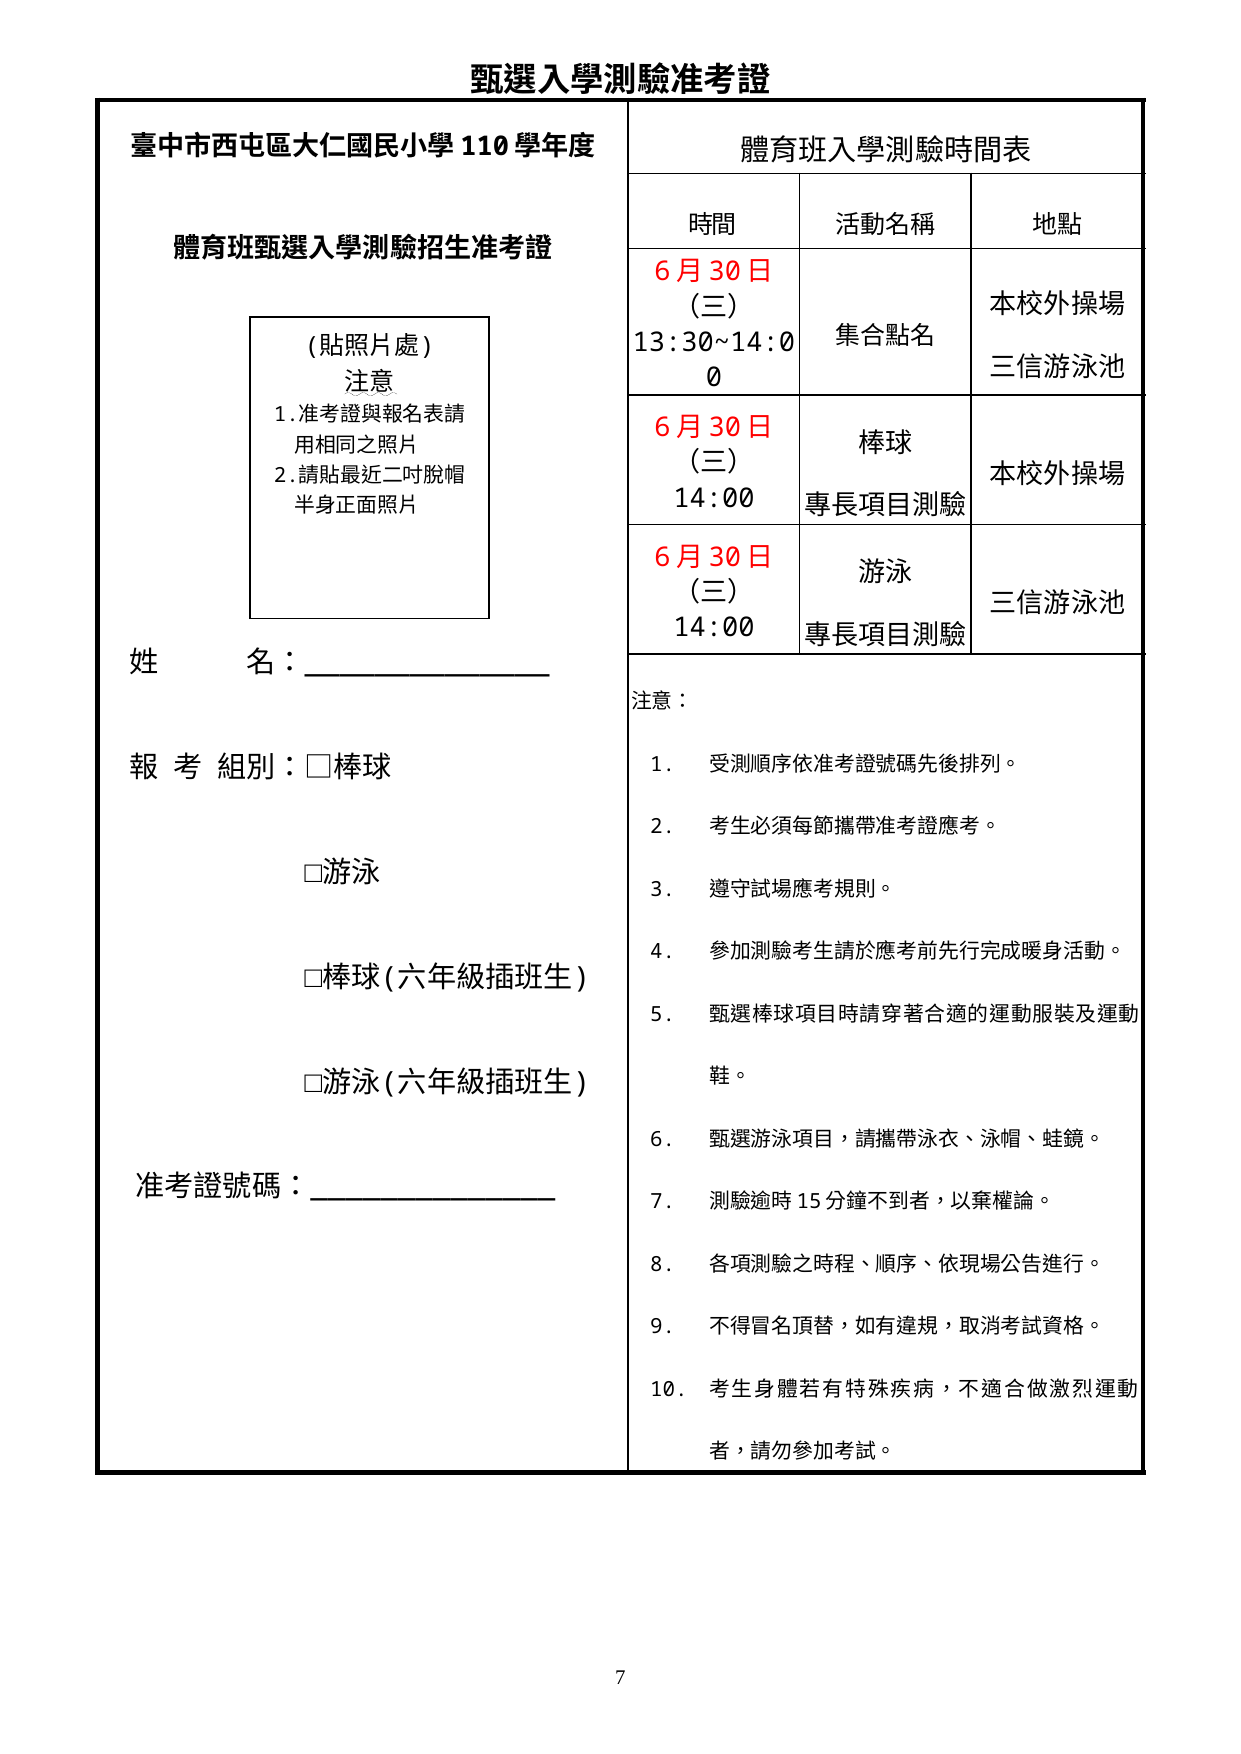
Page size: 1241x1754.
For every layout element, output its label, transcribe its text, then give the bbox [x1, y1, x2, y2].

table_cell 游泳 專長項目測驗 [800, 525, 970, 653]
table_cell 本校外操場 三信游泳池 [972, 249, 1141, 394]
table_cell 集合點名 [800, 249, 970, 394]
table_cell 地點 [972, 174, 1141, 247]
table_header 體育班入學測驗時間表 [629, 102, 1141, 173]
table_cell 時間 [629, 174, 799, 247]
table_cell 注意： 受測順序依准考證號碼先後排列。 考生必須每節攜帶准考證應考。 遵守試場應考規則。 參加測驗考生請於應考前先行完成暖身活動。 甄選棒球項目時請穿著合適的運動服裝及運動鞋。 甄選游泳項目，請攜帶泳衣、泳帽、蛙鏡。 測驗逾時15分鐘不到者，以棄權論。 各項測驗之時程、順序、依現場公告進行。 不得冒名頂替，如有違規，取消考試資格。 考生身體若有特殊疾病，不適合做激烈運動者，請勿參加考試。 [629, 655, 1141, 1470]
table_cell 三信游泳池 [972, 525, 1141, 653]
table_cell 本校外操場 [972, 396, 1141, 523]
table_cell 6月30日 （三） 13:30~14:00 [629, 249, 799, 394]
text 甄選入學測驗准考證 [89, 35, 1152, 97]
table_cell 6月30日 （三） 14:00 [629, 396, 799, 523]
table_cell 6月30日 （三） 14:00 [629, 525, 799, 653]
table_cell 棒球 專長項目測驗 [800, 396, 970, 523]
table_cell 活動名稱 [800, 174, 970, 247]
table_header 臺中市西屯區大仁國民小學110學年度 體育班甄選入學測驗招生准考證 姓 名：______________ 報 考 組別：□棒球 □游泳 □棒球(六年級插班生) □游泳(六年級插班生) 准考證號碼：______________ [100, 102, 627, 1470]
